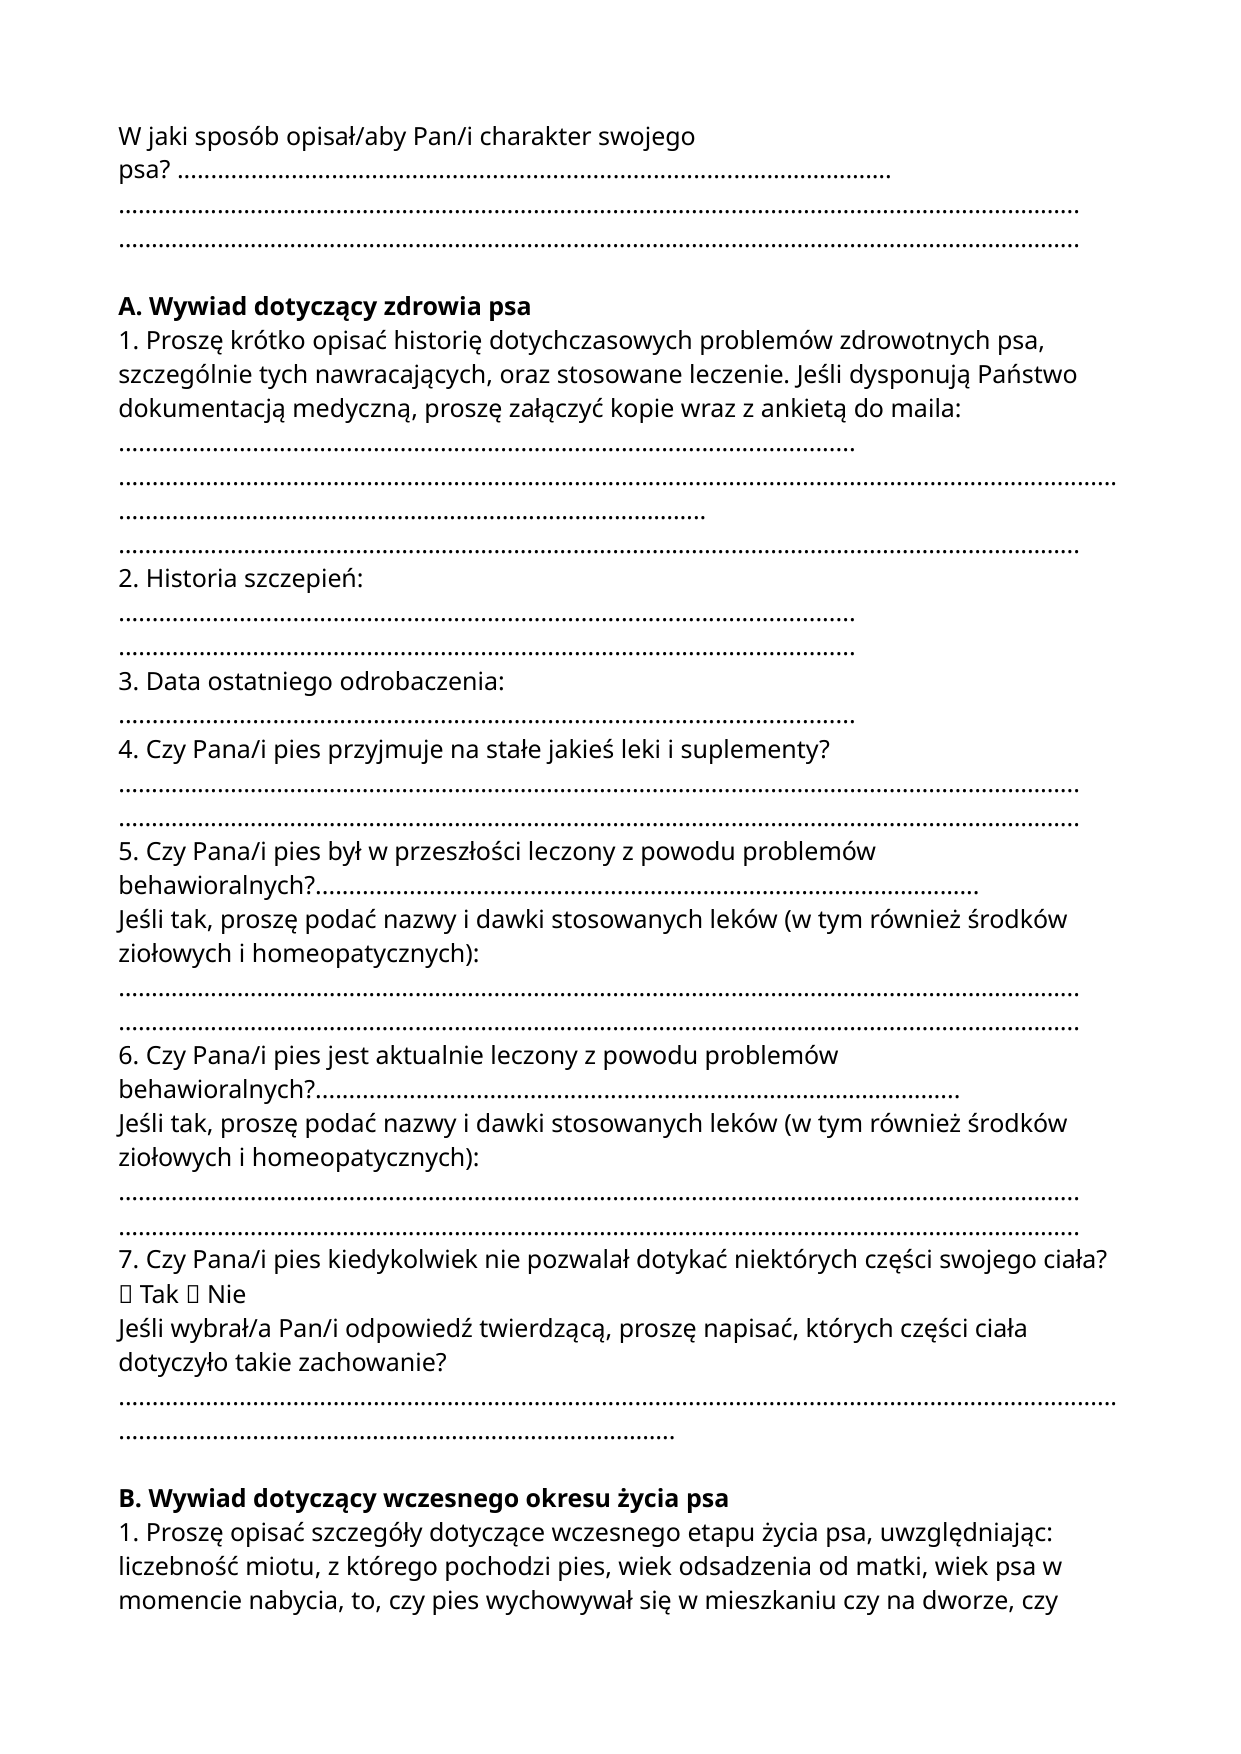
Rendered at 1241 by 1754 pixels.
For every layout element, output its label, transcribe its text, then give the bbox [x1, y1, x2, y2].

text B. Wywiad dotyczący wczesnego okresu życia psa [118, 1481, 1122, 1515]
text ……………………………………………………………………………………………………………………………….. [118, 220, 1122, 254]
text ……………………………………………………………………………………………………………………………….. [118, 765, 1122, 799]
text ....................................................................................................................................................................................…………………………………………….. [118, 1378, 1122, 1447]
text Jeśli tak, proszę podać nazwy i dawki stosowanych leków (w tym również środków ziołowych i homeopatycznych): [118, 902, 1122, 970]
text W jaki sposób opisał/aby Pan/i charakter swojego psa? .....................................................................................…………………. [118, 118, 1122, 186]
text ……………………………………………………………………………………………………………………………….. [118, 1174, 1122, 1208]
text ……………………………………………………………………………………………………………………………….. [118, 186, 1122, 220]
text ……………………………………………………………………………………………………………………………….. [118, 970, 1122, 1004]
text 3. Data ostatniego odrobaczenia: [118, 663, 1122, 697]
text 4. Czy Pana/i pies przyjmuje na stałe jakieś leki i suplementy? [118, 731, 1122, 765]
text Jeśli tak, proszę podać nazwy i dawki stosowanych leków (w tym również środków ziołowych i homeopatycznych): [118, 1106, 1122, 1174]
text ……………………………………………………………………………………………………………………………….. [118, 1004, 1122, 1038]
text 1. Proszę opisać szczegóły dotyczące wczesnego etapu życia psa, uwzględniając: liczebność miotu, z którego pochodzi pies, wiek odsadzenia od matki, wiek psa w momencie nabycia, to, czy pies wychowywał się w mieszkaniu czy na dworze, czy [118, 1515, 1122, 1617]
text ……………………………………………………………………………………………………………………………….. [118, 527, 1122, 561]
text ....................................................................................................................................................................……………………………………………………………….. [118, 459, 1122, 527]
text .............................................................................................................. [118, 425, 1122, 459]
text 1. Proszę krótko opisać historię dotychczasowych problemów zdrowotnych psa, szczególnie tych nawracających, oraz stosowane leczenie. Jeśli dysponują Państwo dokumentacją medyczną, proszę załączyć kopie wraz z ankietą do maila: [118, 322, 1122, 425]
text ……………………………………………………………………………………………………………………………….. [118, 1208, 1122, 1242]
text ……………………………………………………………………………………………………………………………….. [118, 799, 1122, 833]
text A. Wywiad dotyczący zdrowia psa [118, 288, 1122, 322]
text 6. Czy Pana/i pies jest aktualnie leczony z powodu problemów behawioralnych?....................................................……………………………………... [118, 1038, 1122, 1106]
text 2. Historia szczepień: [118, 561, 1122, 595]
text 7. Czy Pana/i pies kiedykolwiek nie pozwalał dotykać niektórych części swojego ciała?  Tak  Nie [118, 1242, 1122, 1310]
text .............................................................................................................. [118, 697, 1122, 731]
text 5. Czy Pana/i pies był w przeszłości leczony z powodu problemów behawioralnych?..............................................……………………………………………... [118, 833, 1122, 902]
text .............................................................................................................. [118, 595, 1122, 629]
text .............................................................................................................. [118, 629, 1122, 663]
text Jeśli wybrał/a Pan/i odpowiedź twierdzącą, proszę napisać, których części ciała dotyczyło takie zachowanie? [118, 1310, 1122, 1378]
